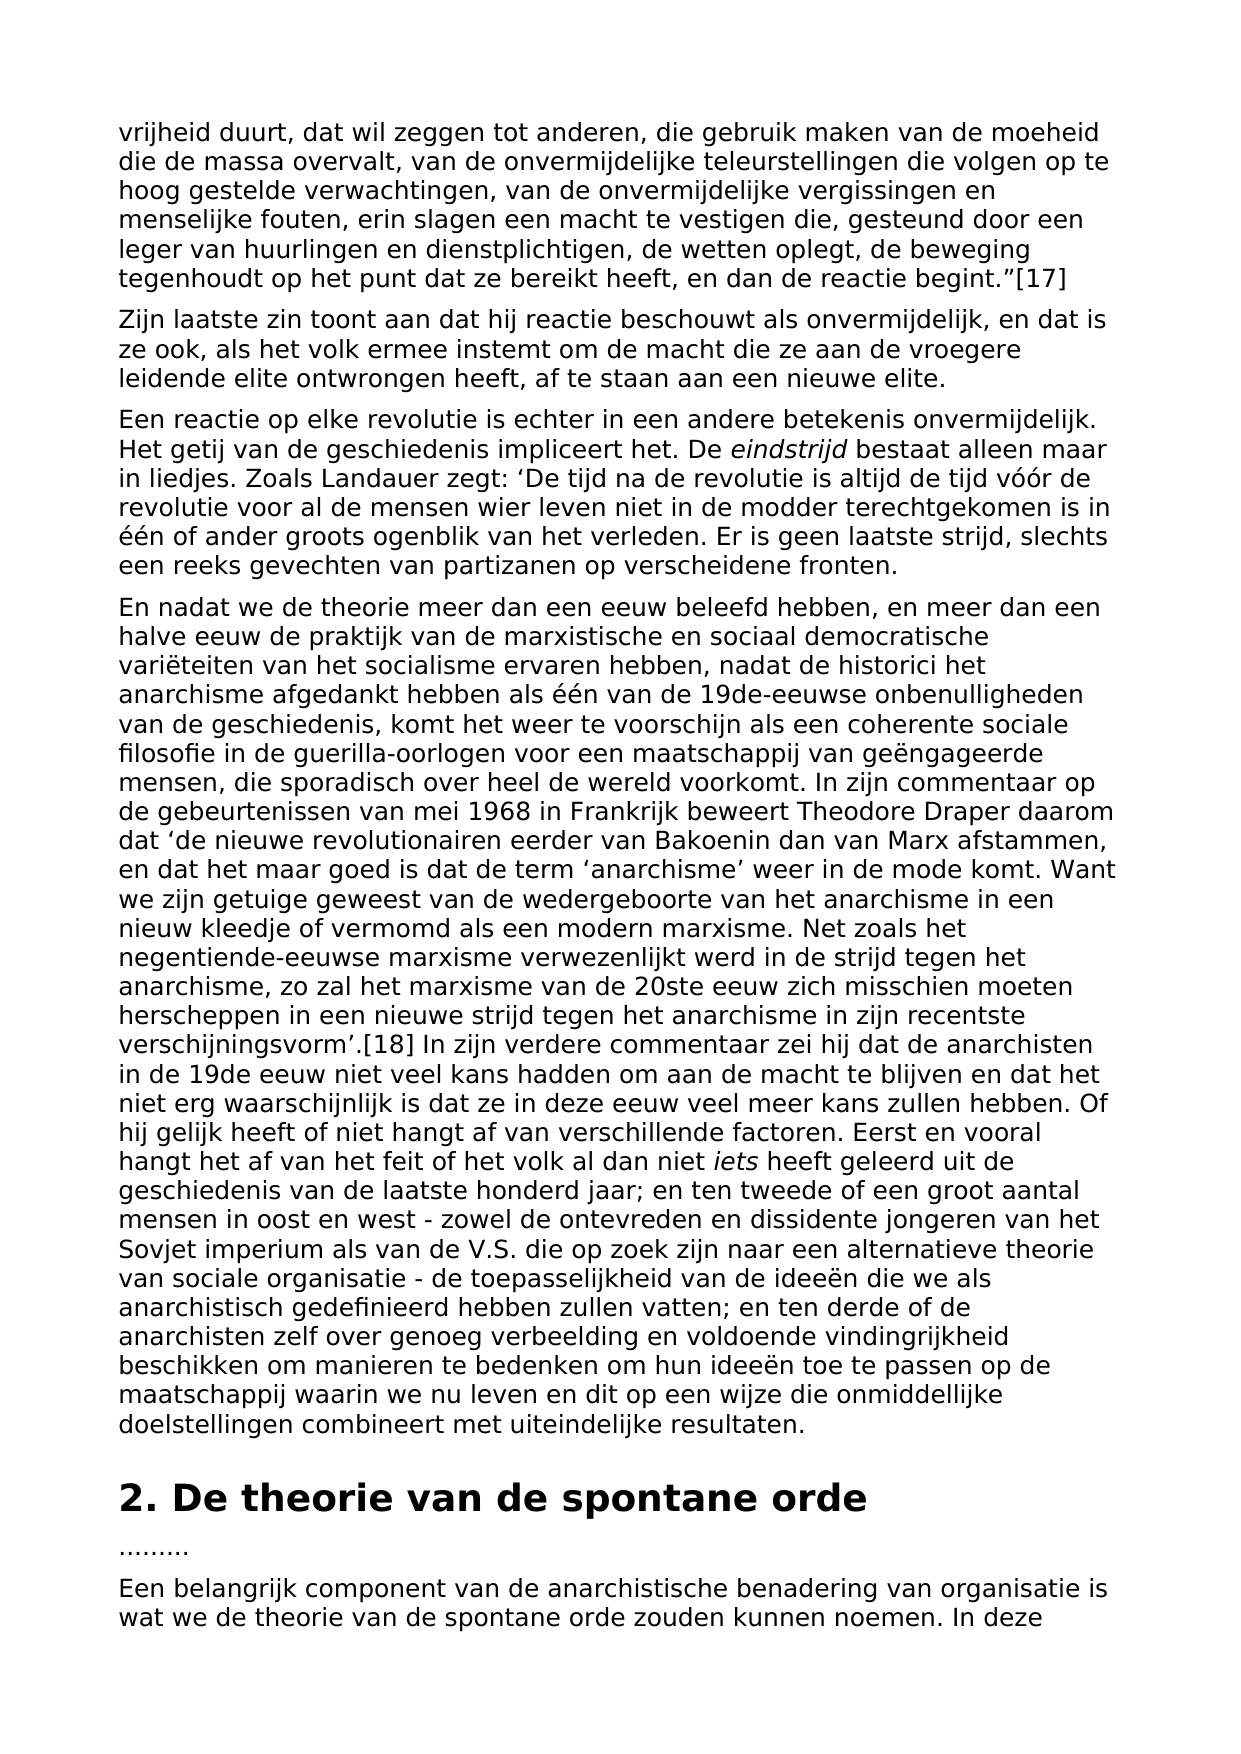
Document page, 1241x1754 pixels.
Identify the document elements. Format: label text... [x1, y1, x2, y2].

text En nadat we de theorie meer dan een eeuw beleefd hebben, en meer dan een halve eeuw de praktijk van de marxistische en sociaal democratische variëteiten van het socialisme ervaren hebben, nadat de historici het anarchisme afgedankt hebben als één van de 19de-eeuwse onbenulligheden van de geschiedenis, komt het weer te voorschijn als een coherente sociale filosofie in de guerilla-oorlogen voor een maatschappij van geëngageerde mensen, die sporadisch over heel de wereld voorkomt. In zijn commentaar op de gebeurtenissen van mei 1968 in Frankrijk beweert Theodore Draper daarom dat ‘de nieuwe revolutionairen eerder van Bakoenin dan van Marx afstammen, en dat het maar goed is dat de term ‘anarchisme’ weer in de mode komt. Want we zijn getuige geweest van de wedergeboorte van het anarchisme in een nieuw kleedje of vermomd als een modern marxisme. Net zoals het negentiende-eeuwse marxisme verwezenlijkt werd in de strijd tegen het anarchisme, zo zal het marxisme van de 20ste eeuw zich misschien moeten herscheppen in een nieuwe strijd tegen het anarchisme in zijn recentste verschijningsvorm’.[18] In zijn verdere commentaar zei hij dat de anarchisten in de 19de eeuw niet veel kans hadden om aan de macht te blijven en dat het niet erg waarschijnlijk is dat ze in deze eeuw veel meer kans zullen hebben. Of hij gelijk heeft of niet hangt af van verschillende factoren. Eerst en vooral hangt het af van het feit of het volk al dan niet iets heeft geleerd uit de geschiedenis van de laatste honderd jaar; en ten tweede of een groot aantal mensen in oost en west - zowel de ontevreden en dissidente jongeren van het Sovjet imperium als van de V.S. die op zoek zijn naar een alternatieve theorie van sociale organisatie - de toepasselijkheid van de ideeën die we als anarchistisch gedefinieerd hebben zullen vatten; en ten derde of de anarchisten zelf over genoeg verbeelding en voldoende vindingrijkheid beschikken om manieren te bedenken om hun ideeën toe te passen op de maatschappij waarin we nu leven en dit op een wijze die onmiddellijke doelstellingen combineert met uiteindelijke resultaten. [118, 593, 1122, 1439]
text Een belangrijk component van de anarchistische benadering van organisatie is wat we de theorie van de spontane orde zouden kunnen noemen. In deze [118, 1574, 1122, 1633]
text Zijn laatste zin toont aan dat hij reactie beschouwt als onvermijdelijk, en dat is ze ook, als het volk ermee instemt om de macht die ze aan de vroegere leidende elite ontwrongen heeft, af te staan aan een nieuwe elite. [118, 306, 1122, 393]
subtitle 2. De theorie van de spontane orde [118, 1476, 1122, 1520]
text vrijheid duurt, dat wil zeggen tot anderen, die gebruik maken van de moeheid die de massa overvalt, van de onvermijdelijke teleurstellingen die volgen op te hoog gestelde verwachtingen, van de onvermijdelijke vergissingen en menselijke fouten, erin slagen een macht te vestigen die, gesteund door een leger van huurlingen en dienstplichtigen, de wetten oplegt, de beweging tegenhoudt op het punt dat ze bereikt heeft, en dan de reactie begint.”[17] [118, 118, 1122, 293]
text ......... [118, 1533, 1122, 1562]
text Een reactie op elke revolutie is echter in een andere betekenis onvermijdelijk. Het getij van de geschiedenis impliceert het. De eindstrijd bestaat alleen maar in liedjes. Zoals Landauer zegt: ‘De tijd na de revolutie is altijd de tijd vóór de revolutie voor al de mensen wier leven niet in de modder terechtgekomen is in één of ander groots ogenblik van het verleden. Er is geen laatste strijd, slechts een reeks gevechten van partizanen op verscheidene fronten. [118, 406, 1122, 581]
